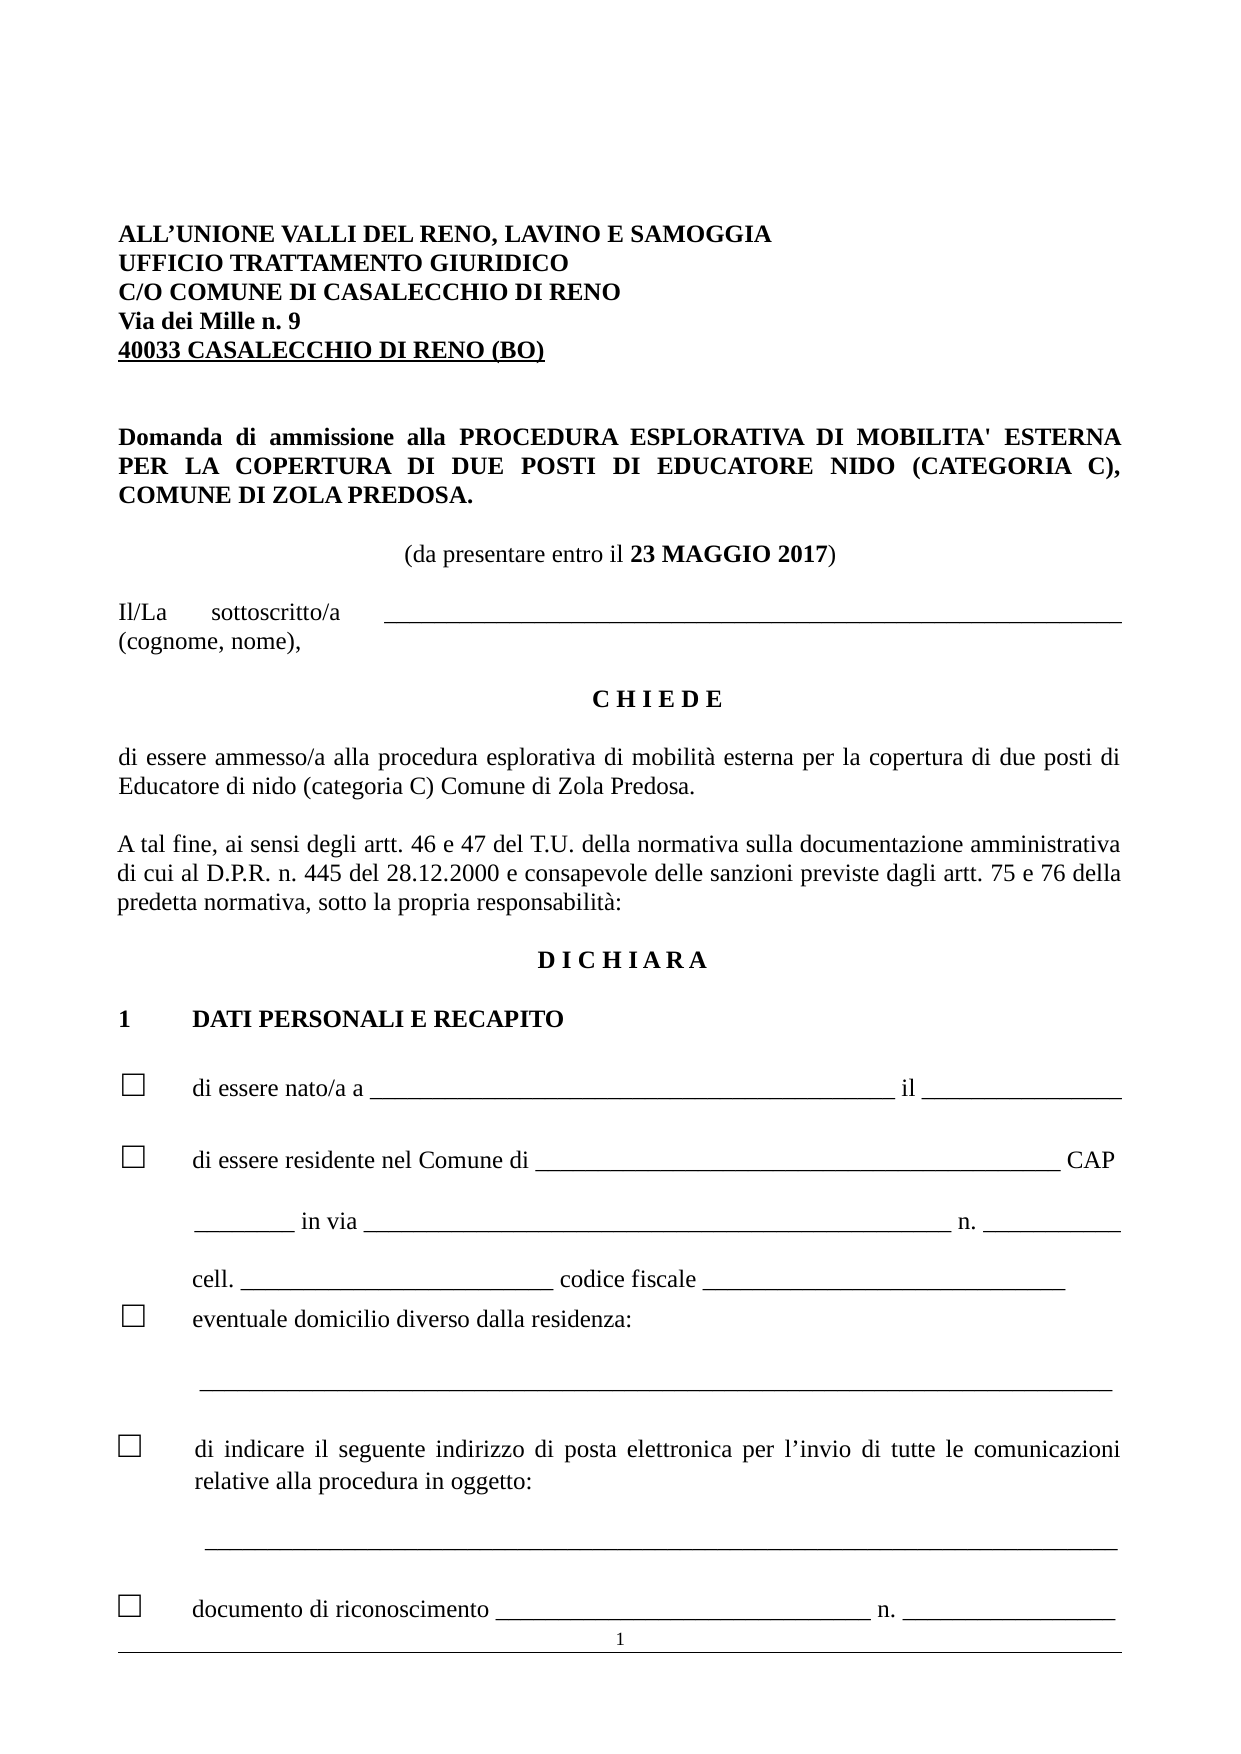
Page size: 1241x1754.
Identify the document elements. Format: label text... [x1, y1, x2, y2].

text A tal fine, ai sensi degli artt. 46 e 47 del T.U. della normativa sulla documentazione amministrativa di cui al D.P.R. n. 445 del 28.12.2000 e consapevole delle sanzioni previste dagli artt. 75 e 76 della predetta normativa, sotto la propria responsabilità: [117, 829, 1122, 916]
text Domanda di ammissione alla PROCEDURA ESPLORATIVA DI MOBILITA' ESTERNA PER LA COPERTURA DI DUE POSTI DI EDUCATORE NIDO (CATEGORIA C), COMUNE DI ZOLA PREDOSA. [118, 422, 1122, 509]
text (da presentare entro il 23 MAGGIO 2017) [118, 538, 1122, 567]
text _________________________________________________________________________ [193, 1365, 1122, 1394]
table_header [111, 134, 620, 161]
text D I C H I A R A [122, 945, 1122, 974]
text 40033 CASALECCHIO DI RENO (BO) [118, 335, 1122, 364]
text □ eventuale domicilio diverso dalla residenza: [122, 1293, 1122, 1336]
text 1 DATI PERSONALI E RECAPITO [118, 1003, 1122, 1032]
text Il/La sottoscritto/a ___________________________________________________________ (cognome, nome), [118, 597, 1122, 655]
text ________ in via _______________________________________________ n. ___________ [194, 1206, 1122, 1234]
text □ di essere nato/a a __________________________________________ il ________________ [122, 1062, 1122, 1104]
text □ documento di riconoscimento ______________________________ n. _________________ [118, 1582, 1122, 1625]
text UFFICIO TRATTAMENTO GIURIDICO [118, 248, 1122, 277]
text ALL’UNIONE VALLI DEL RENO, LAVINO E SAMOGGIA [118, 219, 1122, 248]
text Via dei Mille n. 9 [118, 306, 1122, 335]
text cell. _________________________ codice fiscale _____________________________ [192, 1264, 1122, 1293]
table_header [620, 134, 1129, 161]
text □ di indicare il seguente indirizzo di posta elettronica per l’invio di tutte le comunicazioni relative alla procedura in oggetto: [118, 1423, 1122, 1495]
text _________________________________________________________________________ [122, 1524, 1122, 1553]
text C/O COMUNE DI CASALECCHIO DI RENO [118, 277, 1122, 306]
text C H I E D E [122, 684, 1122, 713]
text di essere ammesso/a alla procedura esplorativa di mobilità esterna per la copertura di due posti di Educatore di nido (categoria C) Comune di Zola Predosa. [118, 742, 1122, 800]
text □ di essere residente nel Comune di __________________________________________ CAP [122, 1133, 1122, 1176]
